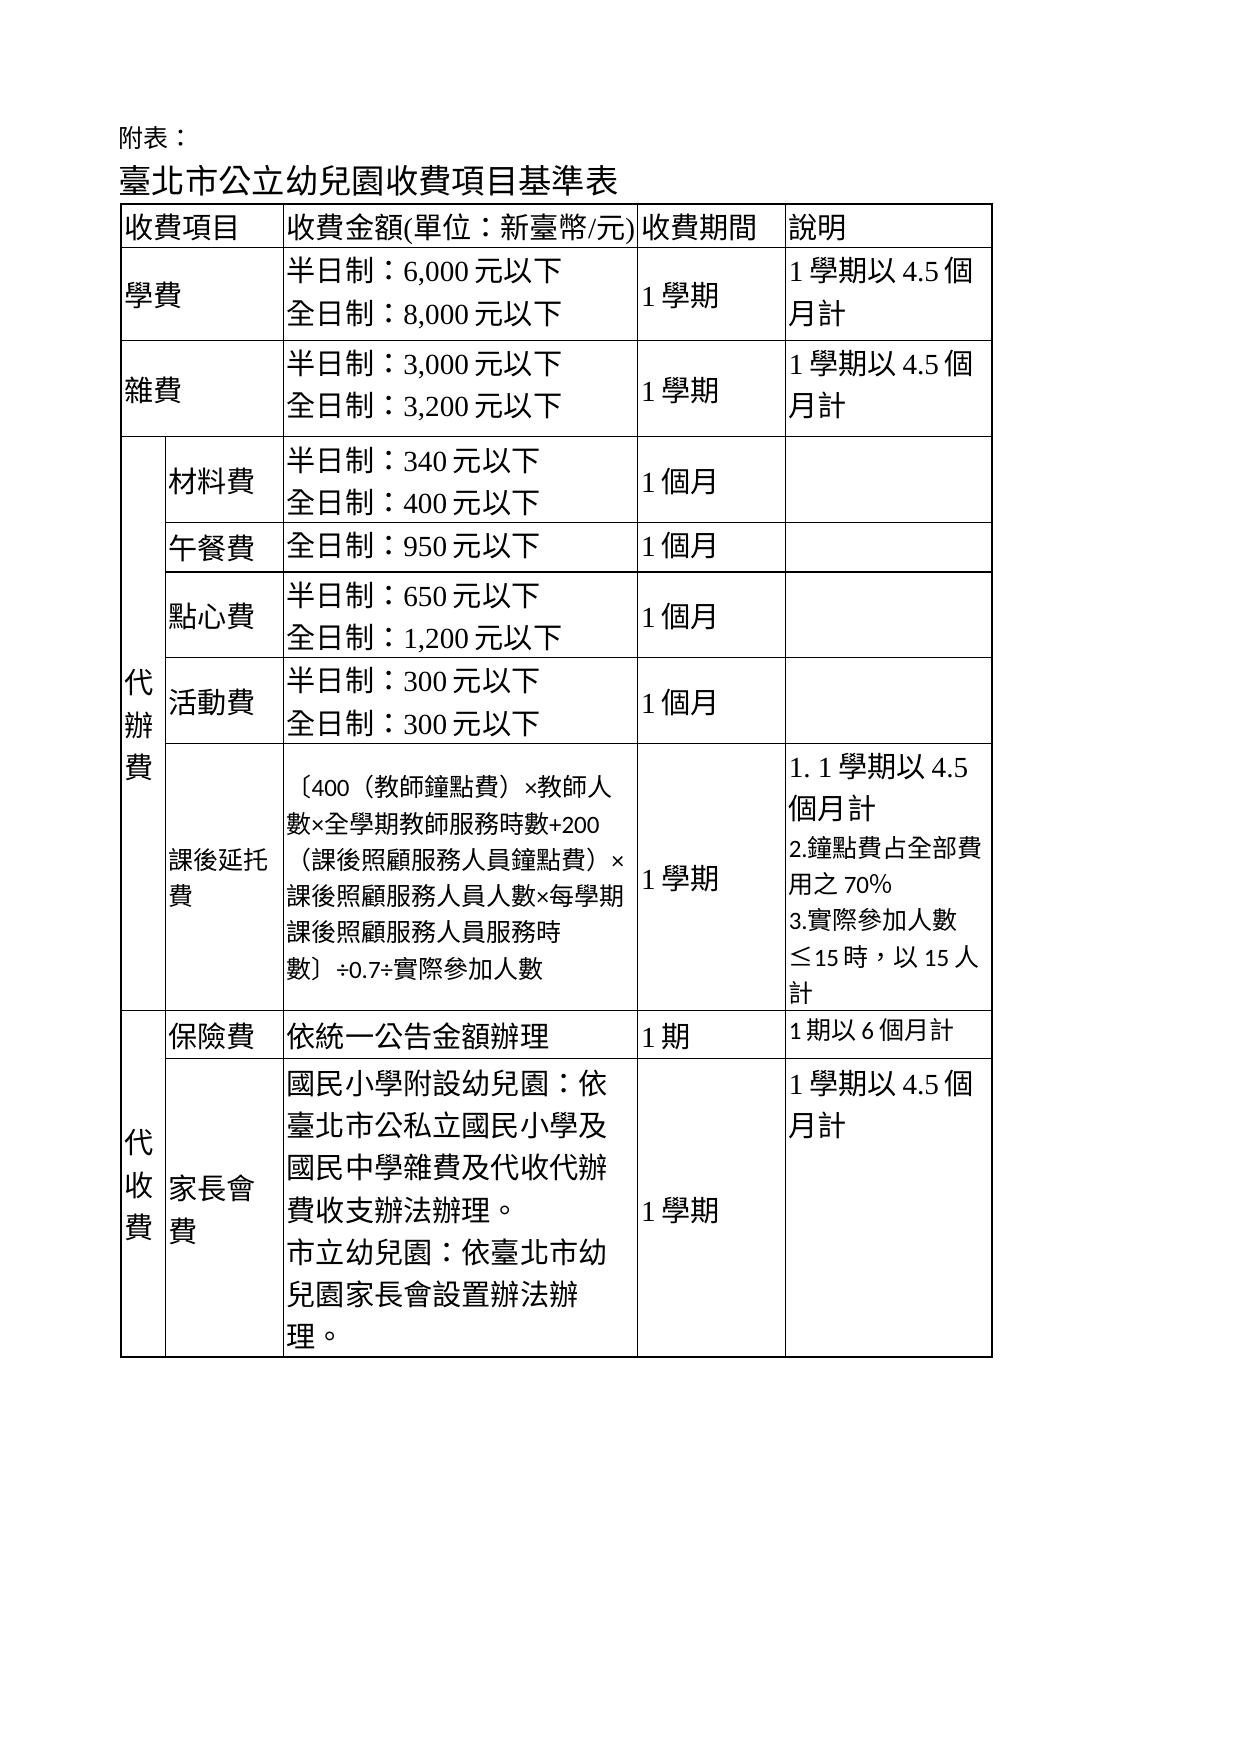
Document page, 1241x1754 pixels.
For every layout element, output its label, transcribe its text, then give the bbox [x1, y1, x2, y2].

table_cell [786, 658, 991, 743]
table_cell [786, 523, 991, 571]
table_header 說明 [786, 205, 991, 247]
table_cell 課後延托費 [166, 744, 283, 1009]
text 附表： [118, 118, 1122, 154]
table_header 收費期間 [638, 205, 785, 247]
table_cell 依統一公告金額辦理 [284, 1011, 637, 1058]
table_cell 保險費 [166, 1011, 283, 1058]
table_cell 1學期 [638, 341, 785, 436]
table_cell 1期 [638, 1011, 785, 1058]
table_cell 1個月 [638, 437, 785, 522]
table_cell 半日制：340元以下 全日制：400元以下 [284, 437, 637, 522]
table_cell 半日制：650元以下 全日制：1,200元以下 [284, 573, 637, 657]
table_cell 代收費 [122, 1011, 165, 1356]
table_cell 點心費 [166, 573, 283, 657]
table_cell 1. 1學期以4.5個月計 2.鐘點費占全部費用之70％ 3.實際參加人數≤15時，以15人計 [786, 744, 991, 1009]
table_cell 1期以6個月計 [786, 1011, 991, 1058]
table_cell 半日制：6,000元以下 全日制：8,000元以下 [284, 248, 637, 339]
table_cell 活動費 [166, 658, 283, 743]
table_header 收費金額(單位：新臺幣/元) [284, 205, 637, 247]
table_cell 1個月 [638, 573, 785, 657]
table_cell 〔400（教師鐘點費）×教師人數×全學期教師服務時數+200（課後照顧服務人員鐘點費）×課後照顧服務人員人數×每學期課後照顧服務人員服務時數〕÷0.7÷實際參加人數 [284, 744, 637, 1009]
table_cell 1個月 [638, 523, 785, 571]
table_cell 1學期以4.5個月計 [786, 1059, 991, 1356]
text 臺北市公立幼兒園收費項目基準表 [118, 154, 1122, 203]
table_cell 午餐費 [166, 523, 283, 571]
table_cell 代辦費 [122, 437, 165, 1009]
table_cell 國民小學附設幼兒園：依臺北市公私立國民小學及國民中學雜費及代收代辦費收支辦法辦理。 市立幼兒園：依臺北市幼兒園家長會設置辦法辦理。 [284, 1059, 637, 1356]
table_cell 1學期 [638, 1059, 785, 1356]
table_cell 1學期 [638, 744, 785, 1009]
table_cell 雜費 [122, 341, 283, 436]
table_cell 全日制：950元以下 [284, 523, 637, 571]
table_cell 學費 [122, 248, 283, 339]
table_cell [786, 437, 991, 522]
table_cell [786, 573, 991, 657]
table_cell 半日制：300元以下 全日制：300元以下 [284, 658, 637, 743]
table_cell 1學期以4.5個月計 [786, 248, 991, 339]
table_header 收費項目 [122, 205, 283, 247]
table_cell 1個月 [638, 658, 785, 743]
table_cell 材料費 [166, 437, 283, 522]
table_cell 家長會費 [166, 1059, 283, 1356]
table_cell 1學期 [638, 248, 785, 339]
table_cell 1學期以4.5個月計 [786, 341, 991, 436]
table_cell 半日制：3,000元以下 全日制：3,200元以下 [284, 341, 637, 436]
